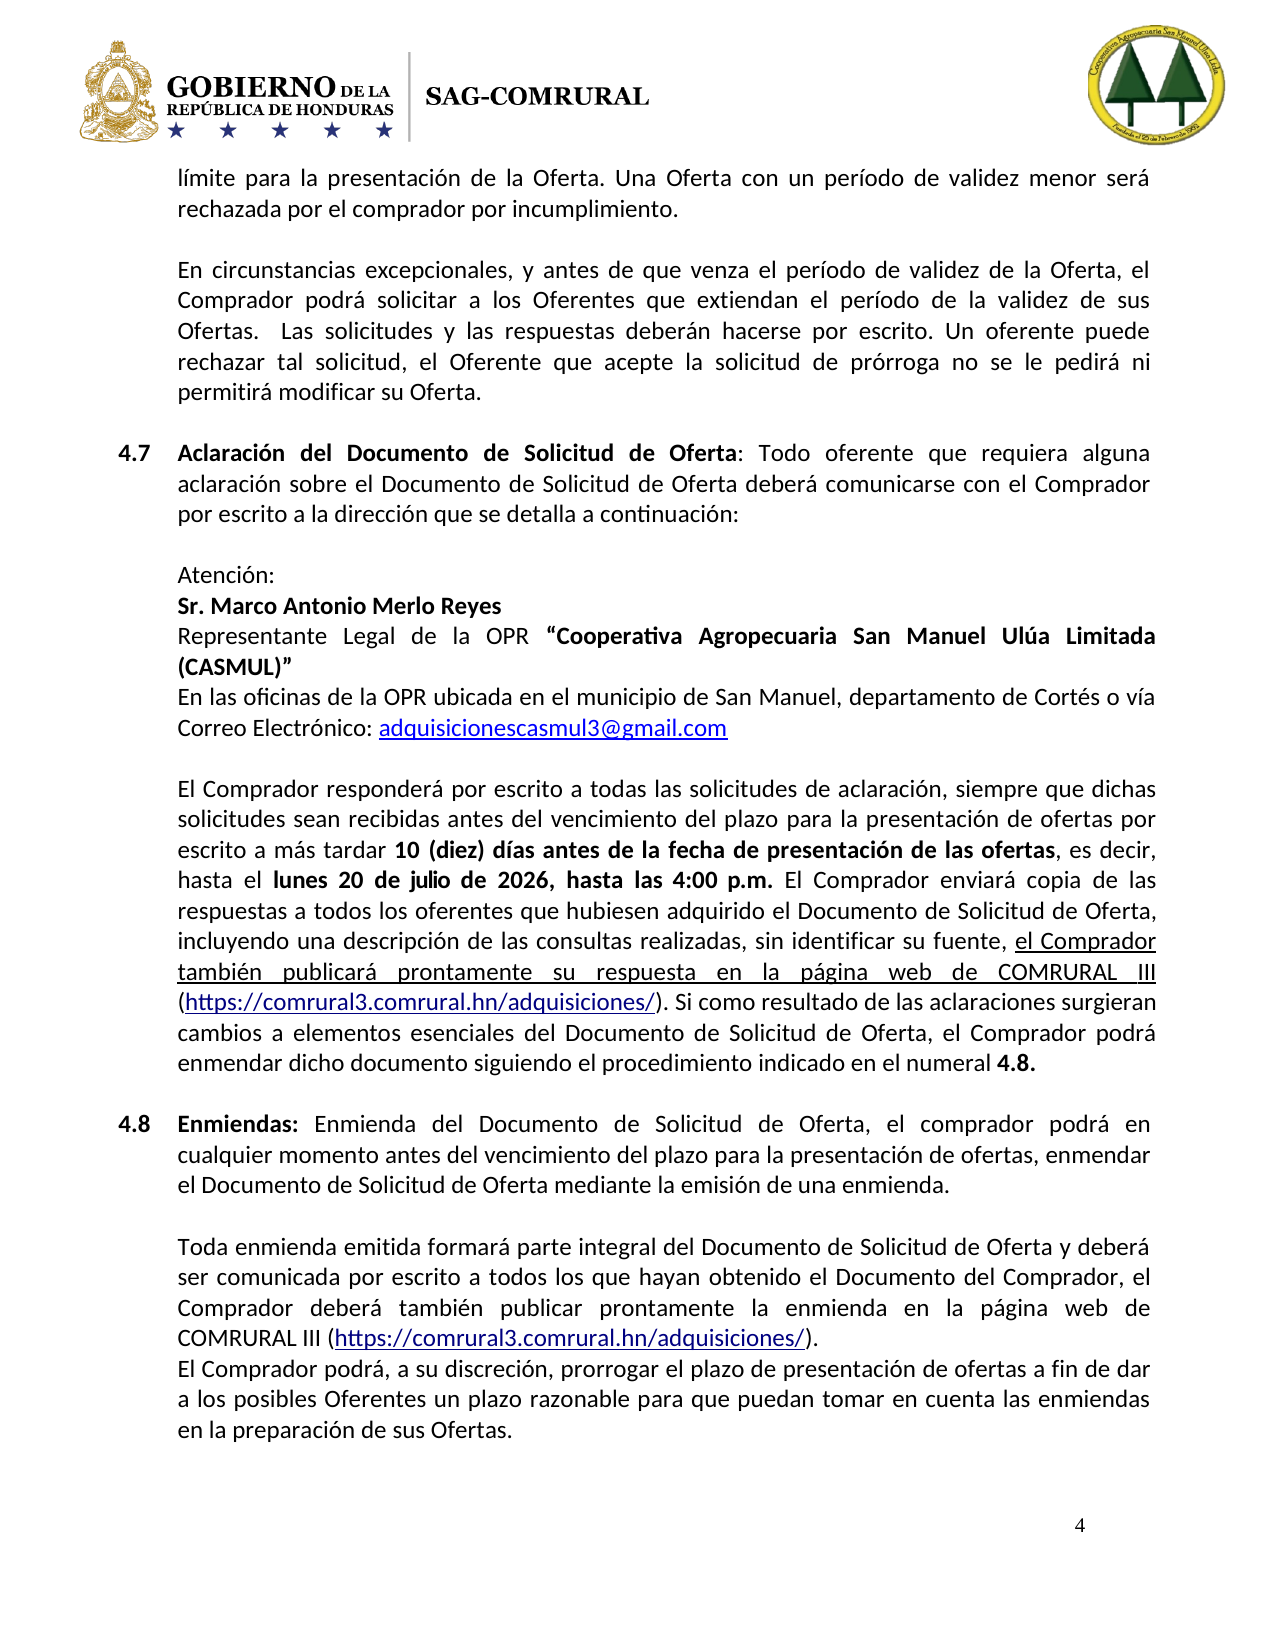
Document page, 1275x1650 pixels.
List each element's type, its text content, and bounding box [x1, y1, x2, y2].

text límite para la presentación de la Oferta. Una Oferta con un período de validez menor será rechazada por el comprador por incumplimiento. [118, 162, 1151, 223]
text En las oficinas de la OPR ubicada en el municipio de San Manuel, departamento de Cortés o vía Correo Electrónico: adquisicionescasmul3@gmail.com [177, 681, 1157, 742]
text Representante Legal de la OPR “Cooperativa Agropecuaria San Manuel Ulúa Limitada (CASMUL)” [177, 620, 1157, 681]
text El Comprador responderá por escrito a todas las solicitudes de aclaración, siempre que dichas solicitudes sean recibidas antes del vencimiento del plazo para la presentación de ofertas por escrito a más tardar 10 (diez) días antes de la fecha de presentación de las ofertas, es decir, hasta el lunes 20 de julio de 2026, hasta las 4:00 p.m. El Comprador enviará copia de las respuestas a todos los oferentes que hubiesen adquirido el Documento de Solicitud de Oferta, incluyendo una descripción de las consultas realizadas, sin identificar su fuente, el Comprador también publicará prontamente su respuesta en la página web de COMRURAL III (https://comrural3.comrural.hn/adquisiciones/). Si como resultado de las aclaraciones surgieran cambios a elementos esenciales del Documento de Solicitud de Oferta, el Comprador podrá enmendar dicho documento siguiendo el procedimiento indicado en el numeral 4.8. [177, 773, 1157, 1078]
text Sr. Marco Antonio Merlo Reyes [177, 590, 1157, 620]
text Toda enmienda emitida formará parte integral del Documento de Solicitud de Oferta y deberá ser comunicada por escrito a todos los que hayan obtenido el Documento del Comprador, el Comprador deberá también publicar prontamente la enmienda en la página web de COMRURAL III (https://comrural3.comrural.hn/adquisiciones/). [118, 1231, 1151, 1353]
text 4.8 Enmiendas: Enmienda del Documento de Solicitud de Oferta, el comprador podrá en cualquier momento antes del vencimiento del plazo para la presentación de ofertas, enmendar el Documento de Solicitud de Oferta mediante la emisión de una enmienda. [118, 1109, 1151, 1200]
text En circunstancias excepcionales, y antes de que venza el período de validez de la Oferta, el Comprador podrá solicitar a los Oferentes que extiendan el período de la validez de sus Ofertas. Las solicitudes y las respuestas deberán hacerse por escrito. Un oferente puede rechazar tal solicitud, el Oferente que acepte la solicitud de prórroga no se le pedirá ni permitirá modificar su Oferta. [118, 254, 1151, 407]
text 4.7 Aclaración del Documento de Solicitud de Oferta: Todo oferente que requiera alguna aclaración sobre el Documento de Solicitud de Oferta deberá comunicarse con el Comprador por escrito a la dirección que se detalla a continuación: [118, 437, 1151, 529]
text Atención: [177, 559, 1157, 590]
text El Comprador podrá, a su discreción, prorrogar el plazo de presentación de ofertas a fin de dar a los posibles Oferentes un plazo razonable para que puedan tomar en cuenta las enmiendas en la preparación de sus Ofertas. [118, 1353, 1151, 1444]
